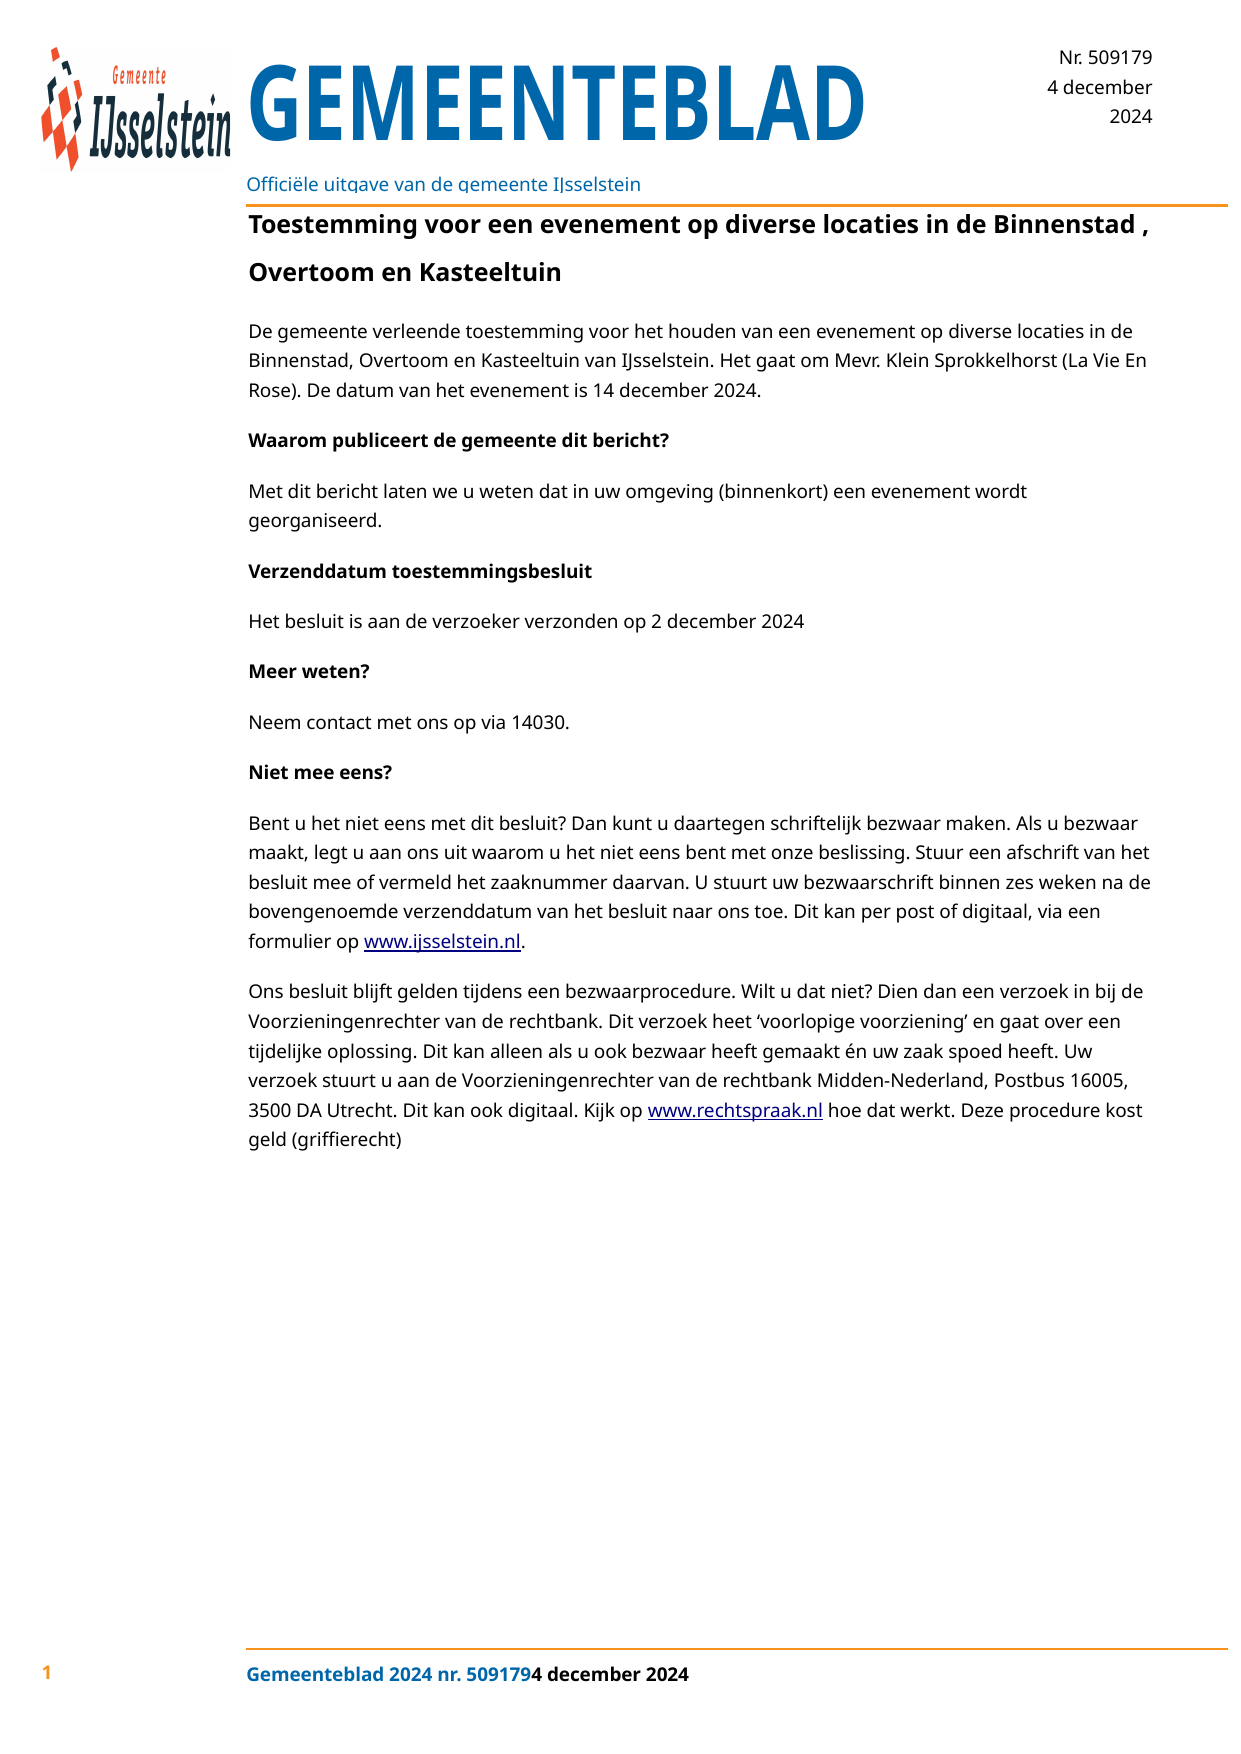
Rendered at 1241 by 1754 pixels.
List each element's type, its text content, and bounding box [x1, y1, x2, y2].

text Waarom publiceert de gemeente dit bericht? [248, 427, 1152, 453]
text Neem contact met ons op via 14030. [248, 709, 1152, 735]
text Meer weten? [248, 659, 1152, 684]
text Toestemming voor een evenement op diverse locaties in de Binnenstad , Overtoom en Kasteeltuin [248, 207, 1152, 288]
text Met dit bericht laten we u weten dat in uw omgeving (binnenkort) een evenement wordt georganiseerd. [248, 478, 1152, 533]
text De gemeente verleende toestemming voor het houden van een evenement op diverse locaties in de Binnenstad, Overtoom en Kasteeltuin van IJsselstein. Het gaat om Mevr. Klein Sprokkelhorst (La Vie En Rose). De datum van het evenement is 14 december 2024. [248, 318, 1152, 403]
text Niet mee eens? [248, 759, 1152, 785]
picture [41, 47, 231, 172]
text Bent u het niet eens met dit besluit? Dan kunt u daartegen schriftelijk bezwaar maken. Als u bezwaar maakt, legt u aan ons uit waarom u het niet eens bent met onze beslissing. Stuur een afschrift van het besluit mee of vermeld het zaaknummer daarvan. U stuurt uw bezwaarschrift binnen zes weken na de bovengenoemde verzenddatum van het besluit naar ons toe. Dit kan per post of digitaal, via een formulier op www.ijsselstein.nl. [248, 810, 1152, 954]
text Het besluit is aan de verzoeker verzonden op 2 december 2024 [248, 608, 1152, 634]
text Verzenddatum toestemmingsbesluit [248, 558, 1152, 584]
text Ons besluit blijft gelden tijdens een bezwaarprocedure. Wilt u dat niet? Dien dan een verzoek in bij de Voorzieningenrechter van de rechtbank. Dit verzoek heet ‘voorlopige voorziening’ en gaat over een tijdelijke oplossing. Dit kan alleen als u ook bezwaar heeft gemaakt én uw zaak spoed heeft. Uw verzoek stuurt u aan de Voorzieningenrechter van de rechtbank Midden-Nederland, Postbus 16005, 3500 DA Utrecht. Dit kan ook digitaal. Kijk op www.rechtspraak.nl hoe dat werkt. Deze procedure kost geld (griffierecht) [248, 979, 1152, 1152]
